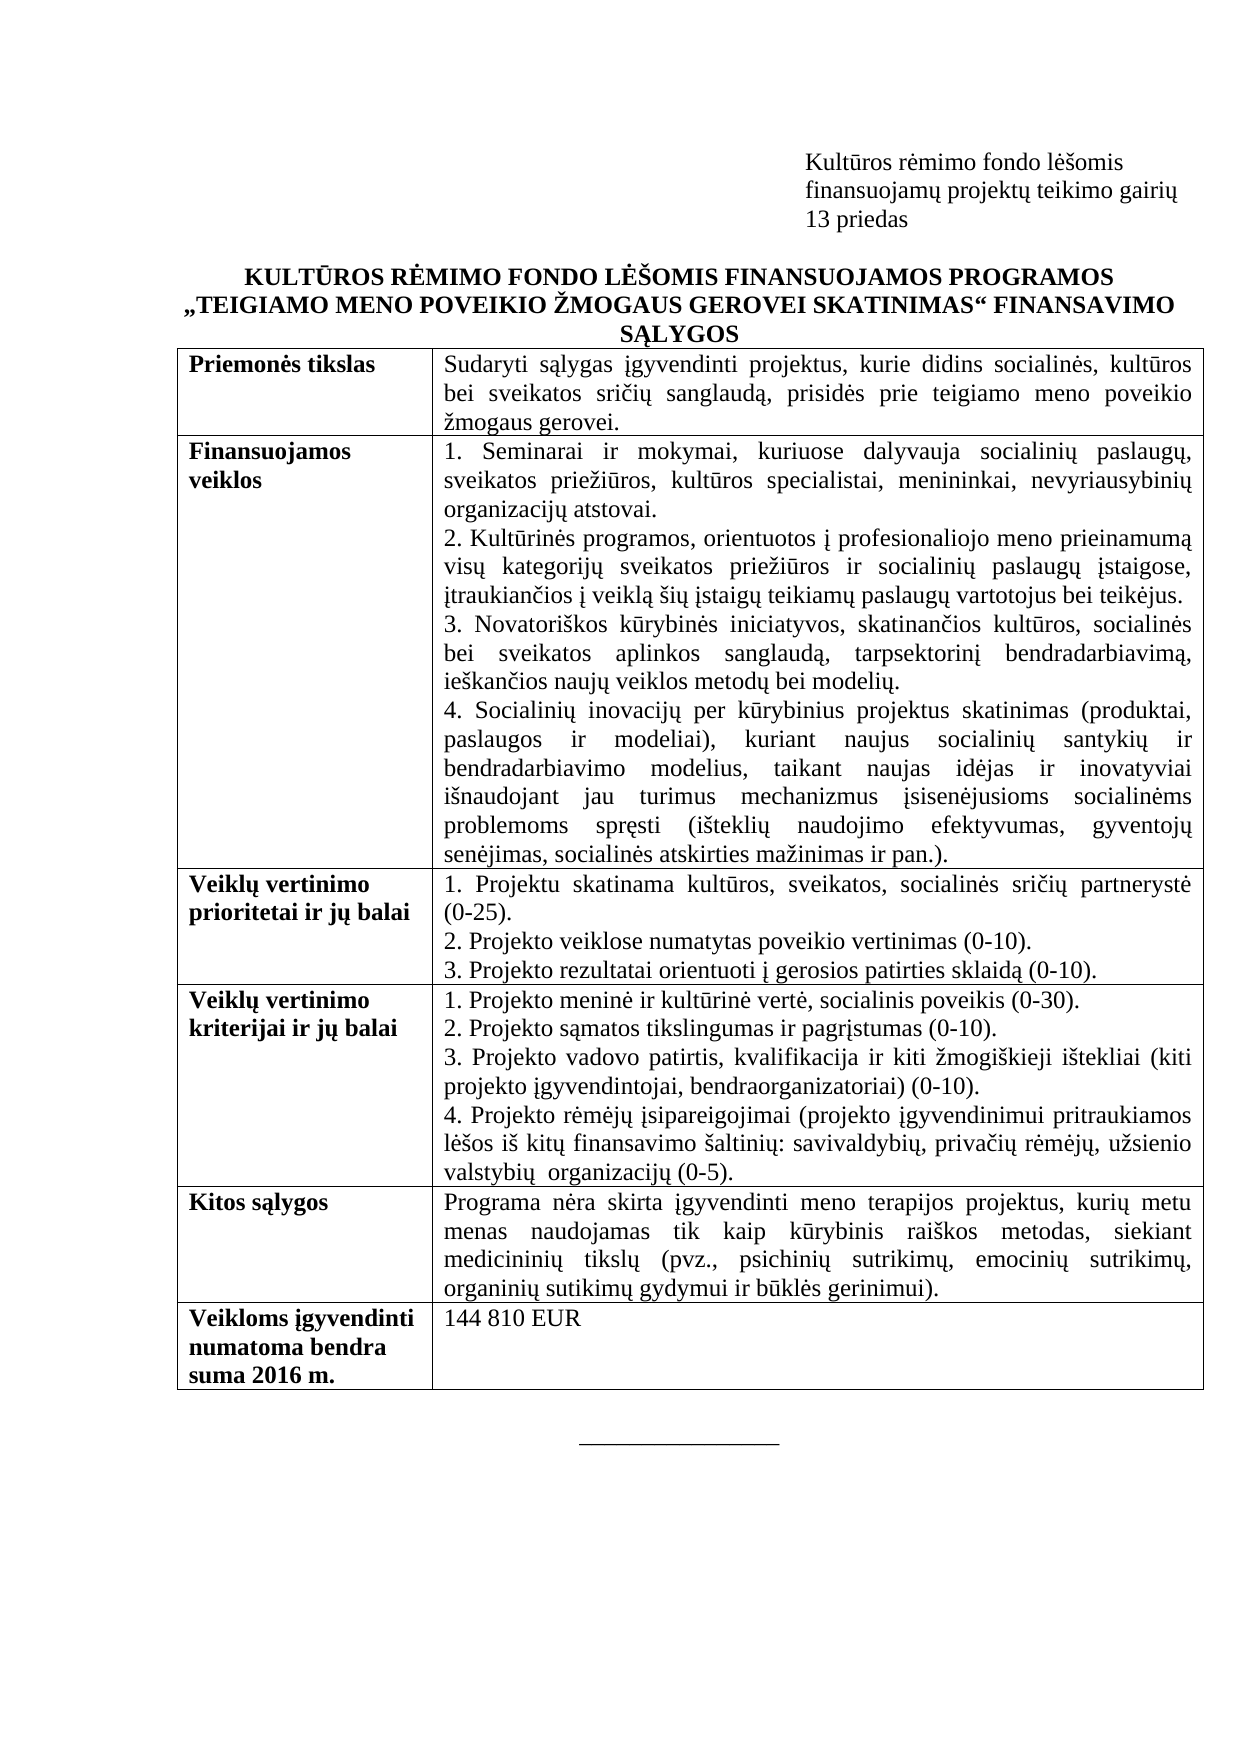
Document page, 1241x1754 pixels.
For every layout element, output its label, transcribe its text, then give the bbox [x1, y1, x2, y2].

table_cell 144 810 EUR [433, 1303, 1203, 1389]
text KULTŪROS RĖMIMO FONDO LĖŠOMIS FINANSUOJAMOS PROGRAMOS „TEIGIAMO MENO POVEIKIO ŽMOGAUS GEROVEI SKATINIMAS“ FINANSAVIMO SĄLYGOS [177, 262, 1181, 348]
table_cell 1. Projekto meninė ir kultūrinė vertė, socialinis poveikis (0-30). 2. Projekto sąmatos tikslingumas ir pagrįstumas (0-10). 3. Projekto vadovo patirtis, kvalifikacija ir kiti žmogiškieji ištekliai (kiti projekto įgyvendintojai, bendraorganizatoriai) (0-10). 4. Projekto rėmėjų įsipareigojimai (projekto įgyvendinimui pritraukiamos lėšos iš kitų finansavimo šaltinių: savivaldybių, privačių rėmėjų, užsienio valstybių organizacijų (0-5). [433, 985, 1203, 1186]
table_cell Kitos sąlygos [178, 1187, 432, 1302]
text Kultūros rėmimo fondo lėšomis [717, 147, 1181, 176]
text finansuojamų projektų teikimo gairių [717, 176, 1181, 204]
table_header Sudaryti sąlygas įgyvendinti projektus, kurie didins socialinės, kultūros bei sveikatos sričių sanglaudą, prisidės prie teigiamo meno poveikio žmogaus gerovei. [433, 349, 1203, 435]
table_cell Finansuojamos veiklos [178, 436, 432, 868]
text 13 priedas [717, 204, 1181, 233]
table_cell 1. Projektu skatinama kultūros, sveikatos, socialinės sričių partnerystė (0-25). 2. Projekto veiklose numatytas poveikio vertinimas (0-10). 3. Projekto rezultatai orientuoti į gerosios patirties sklaidą (0-10). [433, 869, 1203, 984]
table_cell Veiklų vertinimo prioritetai ir jų balai [178, 869, 432, 984]
text ________________ [177, 1419, 1181, 1448]
table_cell Programa nėra skirta įgyvendinti meno terapijos projektus, kurių metu menas naudojamas tik kaip kūrybinis raiškos metodas, siekiant medicininių tikslų (pvz., psichinių sutrikimų, emocinių sutrikimų, organinių sutikimų gydymui ir būklės gerinimui). [433, 1187, 1203, 1302]
table_cell Veiklų vertinimo kriterijai ir jų balai [178, 985, 432, 1186]
table_header Priemonės tikslas [178, 349, 432, 435]
table_cell Veikloms įgyvendinti numatoma bendra suma 2016 m. [178, 1303, 432, 1389]
table_cell 1. Seminarai ir mokymai, kuriuose dalyvauja socialinių paslaugų, sveikatos priežiūros, kultūros specialistai, menininkai, nevyriausybinių organizacijų atstovai. 2. Kultūrinės programos, orientuotos į profesionaliojo meno prieinamumą visų kategorijų sveikatos priežiūros ir socialinių paslaugų įstaigose, įtraukiančios į veiklą šių įstaigų teikiamų paslaugų vartotojus bei teikėjus. 3. Novatoriškos kūrybinės iniciatyvos, skatinančios kultūros, socialinės bei sveikatos aplinkos sanglaudą, tarpsektorinį bendradarbiavimą, ieškančios naujų veiklos metodų bei modelių. 4. Socialinių inovacijų per kūrybinius projektus skatinimas (produktai, paslaugos ir modeliai), kuriant naujus socialinių santykių ir bendradarbiavimo modelius, taikant naujas idėjas ir inovatyviai išnaudojant jau turimus mechanizmus įsisenėjusioms socialinėms problemoms spręsti (išteklių naudojimo efektyvumas, gyventojų senėjimas, socialinės atskirties mažinimas ir pan.). [433, 436, 1203, 868]
